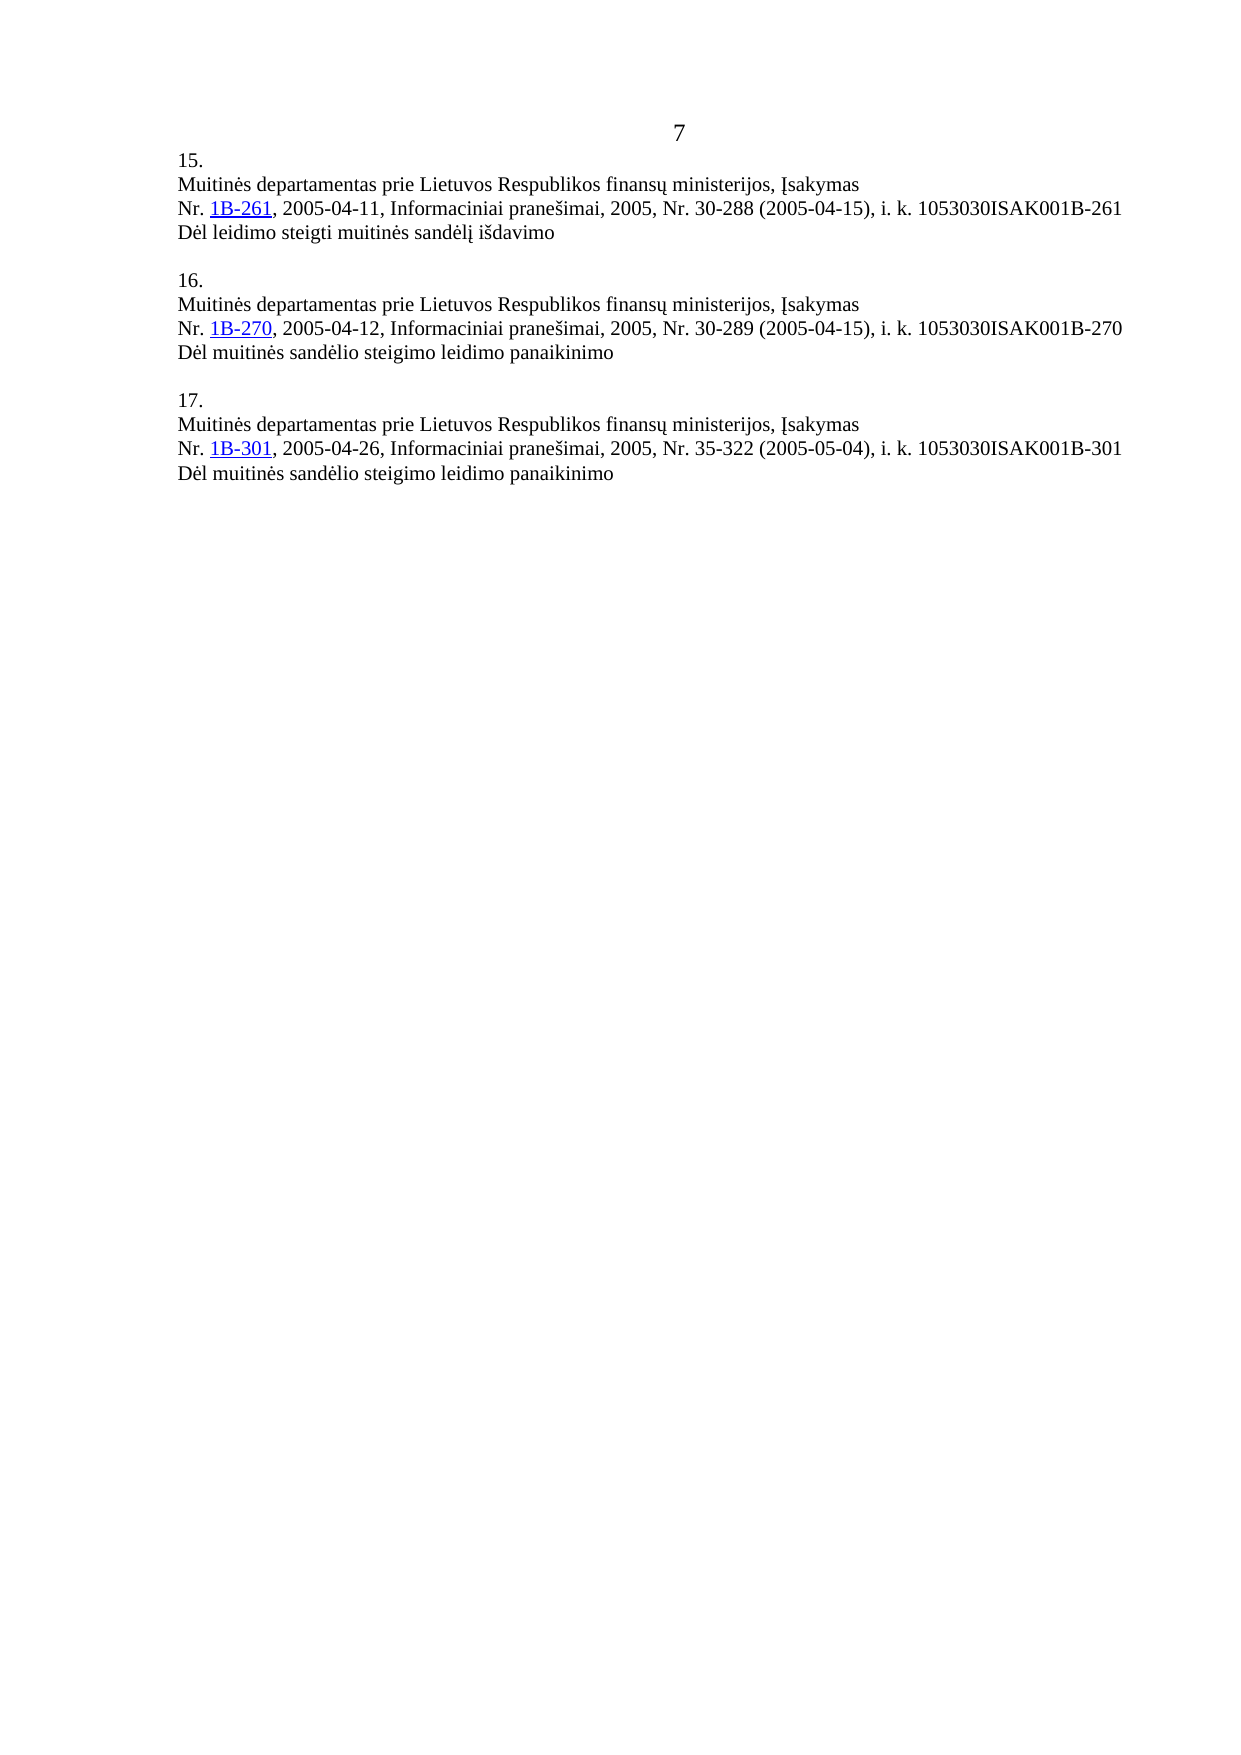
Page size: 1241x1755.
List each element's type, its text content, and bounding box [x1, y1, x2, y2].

text 17. [177, 388, 1181, 412]
text Dėl leidimo steigti muitinės sandėlį išdavimo [177, 220, 1181, 244]
text Muitinės departamentas prie Lietuvos Respublikos finansų ministerijos, Įsakymas [177, 292, 1181, 316]
text Muitinės departamentas prie Lietuvos Respublikos finansų ministerijos, Įsakymas [177, 412, 1181, 436]
text Nr. 1B-270, 2005-04-12, Informaciniai pranešimai, 2005, Nr. 30-289 (2005-04-15), i. k. 1053030ISAK001B-270 [177, 316, 1181, 340]
text Nr. 1B-301, 2005-04-26, Informaciniai pranešimai, 2005, Nr. 35-322 (2005-05-04), i. k. 1053030ISAK001B-301 [177, 436, 1181, 460]
text 16. [177, 268, 1181, 292]
text Dėl muitinės sandėlio steigimo leidimo panaikinimo [177, 460, 1181, 484]
text 15. [177, 148, 1181, 172]
text Muitinės departamentas prie Lietuvos Respublikos finansų ministerijos, Įsakymas [177, 172, 1181, 196]
text Dėl muitinės sandėlio steigimo leidimo panaikinimo [177, 340, 1181, 364]
text Nr. 1B-261, 2005-04-11, Informaciniai pranešimai, 2005, Nr. 30-288 (2005-04-15), i. k. 1053030ISAK001B-261 [177, 196, 1181, 220]
